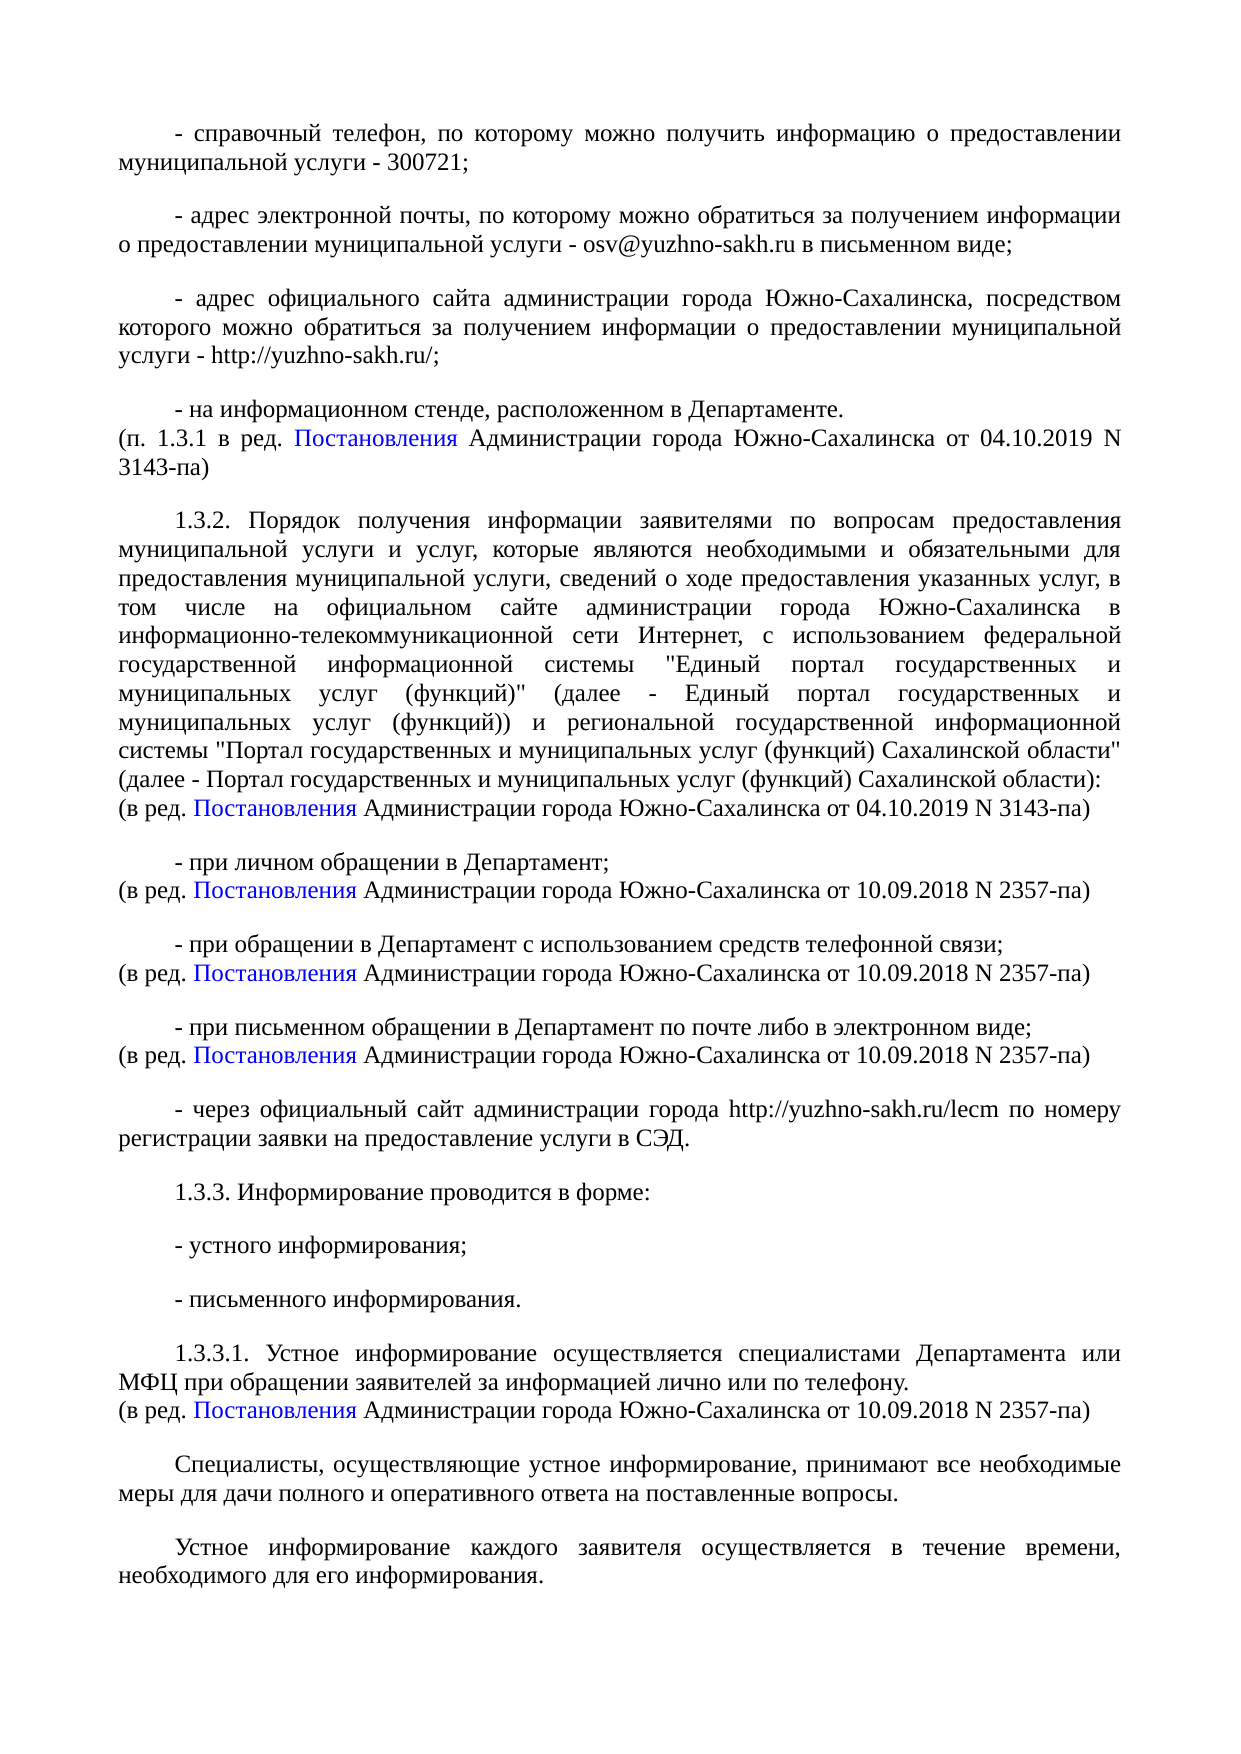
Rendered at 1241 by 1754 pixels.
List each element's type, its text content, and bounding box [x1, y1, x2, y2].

text (в ред. Постановления Администрации города Южно-Сахалинска от 04.10.2019 N 3143-па) [118, 793, 1122, 822]
text - адрес официального сайта администрации города Южно-Сахалинска, посредством которого можно обратиться за получением информации о предоставлении муниципальной услуги - http://yuzhno-sakh.ru/; [118, 283, 1122, 369]
text - справочный телефон, по которому можно получить информацию о предоставлении муниципальной услуги - 300721; [118, 118, 1122, 176]
text (п. 1.3.1 в ред. Постановления Администрации города Южно-Сахалинска от 04.10.2019 N 3143-па) [118, 423, 1122, 481]
text - на информационном стенде, расположенном в Департаменте. [118, 394, 1122, 423]
text - через официальный сайт администрации города http://yuzhno-sakh.ru/lecm по номеру регистрации заявки на предоставление услуги в СЭД. [118, 1094, 1122, 1152]
text - при письменном обращении в Департамент по почте либо в электронном виде; [118, 1012, 1122, 1041]
text Устное информирование каждого заявителя осуществляется в течение времени, необходимого для его информирования. [118, 1532, 1122, 1589]
text 1.3.3.1. Устное информирование осуществляется специалистами Департамента или МФЦ при обращении заявителей за информацией лично или по телефону. [118, 1338, 1122, 1396]
text 1.3.3. Информирование проводится в форме: [118, 1177, 1122, 1206]
text - адрес электронной почты, по которому можно обратиться за получением информации о предоставлении муниципальной услуги - osv@yuzhno-sakh.ru в письменном виде; [118, 201, 1122, 258]
text (в ред. Постановления Администрации города Южно-Сахалинска от 10.09.2018 N 2357-па) [118, 1041, 1122, 1069]
text - устного информирования; [118, 1231, 1122, 1259]
text 1.3.2. Порядок получения информации заявителями по вопросам предоставления муниципальной услуги и услуг, которые являются необходимыми и обязательными для предоставления муниципальной услуги, сведений о ходе предоставления указанных услуг, в том числе на официальном сайте администрации города Южно-Сахалинска в информационно-телекоммуникационной сети Интернет, с использованием федеральной государственной информационной системы "Единый портал государственных и муниципальных услуг (функций)" (далее - Единый портал государственных и муниципальных услуг (функций)) и региональной государственной информационной системы "Портал государственных и муниципальных услуг (функций) Сахалинской области" (далее - Портал государственных и муниципальных услуг (функций) Сахалинской области): [118, 506, 1122, 793]
text (в ред. Постановления Администрации города Южно-Сахалинска от 10.09.2018 N 2357-па) [118, 958, 1122, 987]
text Специалисты, осуществляющие устное информирование, принимают все необходимые меры для дачи полного и оперативного ответа на поставленные вопросы. [118, 1449, 1122, 1507]
text - при обращении в Департамент с использованием средств телефонной связи; [118, 929, 1122, 958]
text - письменного информирования. [118, 1284, 1122, 1313]
text (в ред. Постановления Администрации города Южно-Сахалинска от 10.09.2018 N 2357-па) [118, 876, 1122, 904]
text - при личном обращении в Департамент; [118, 847, 1122, 876]
text (в ред. Постановления Администрации города Южно-Сахалинска от 10.09.2018 N 2357-па) [118, 1396, 1122, 1424]
